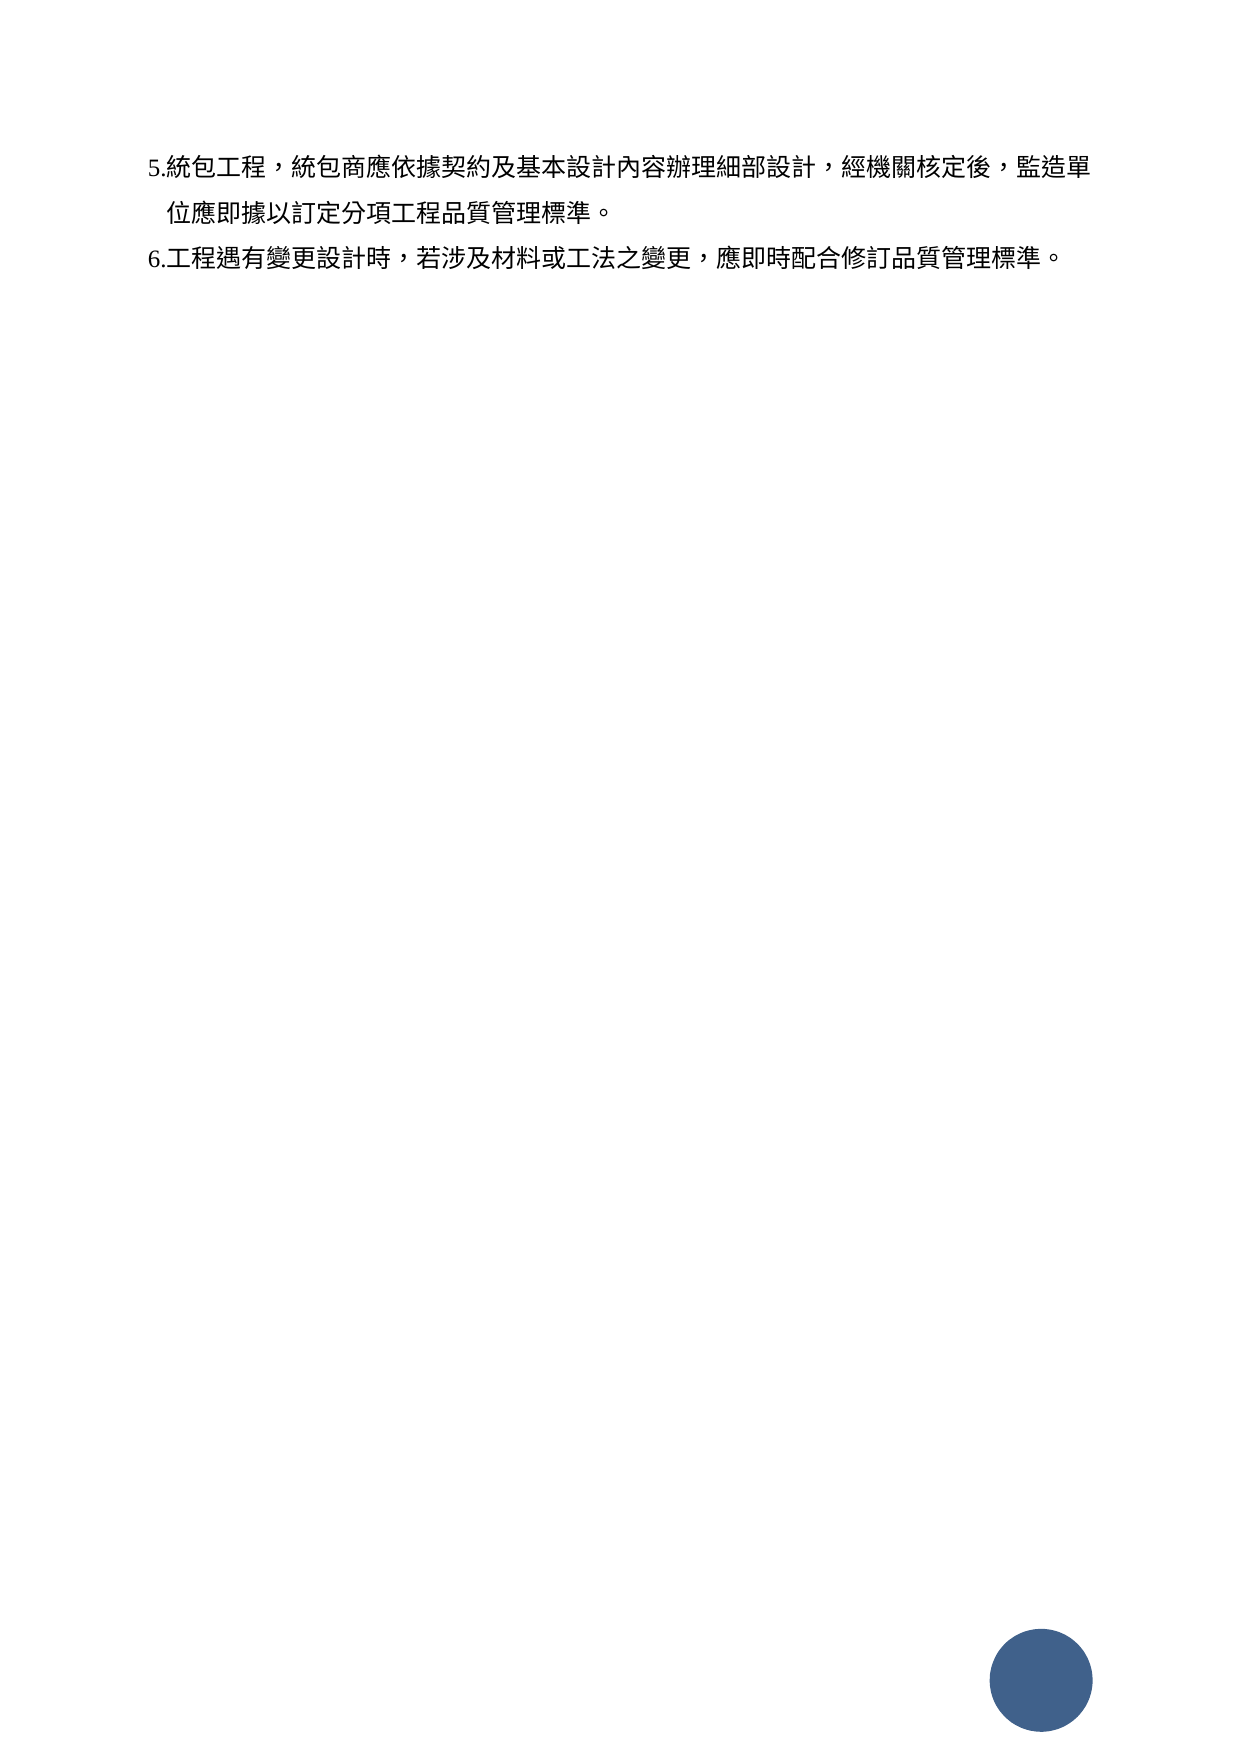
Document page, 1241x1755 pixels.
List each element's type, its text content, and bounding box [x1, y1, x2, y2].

text 5.統包工程，統包商應依據契約及基本設計內容辦理細部設計，經機關核定後，監造單位應即據以訂定分項工程品質管理標準。 [148, 148, 1093, 229]
text 6.工程遇有變更設計時，若涉及材料或工法之變更，應即時配合修訂品質管理標準。 [148, 238, 1093, 274]
